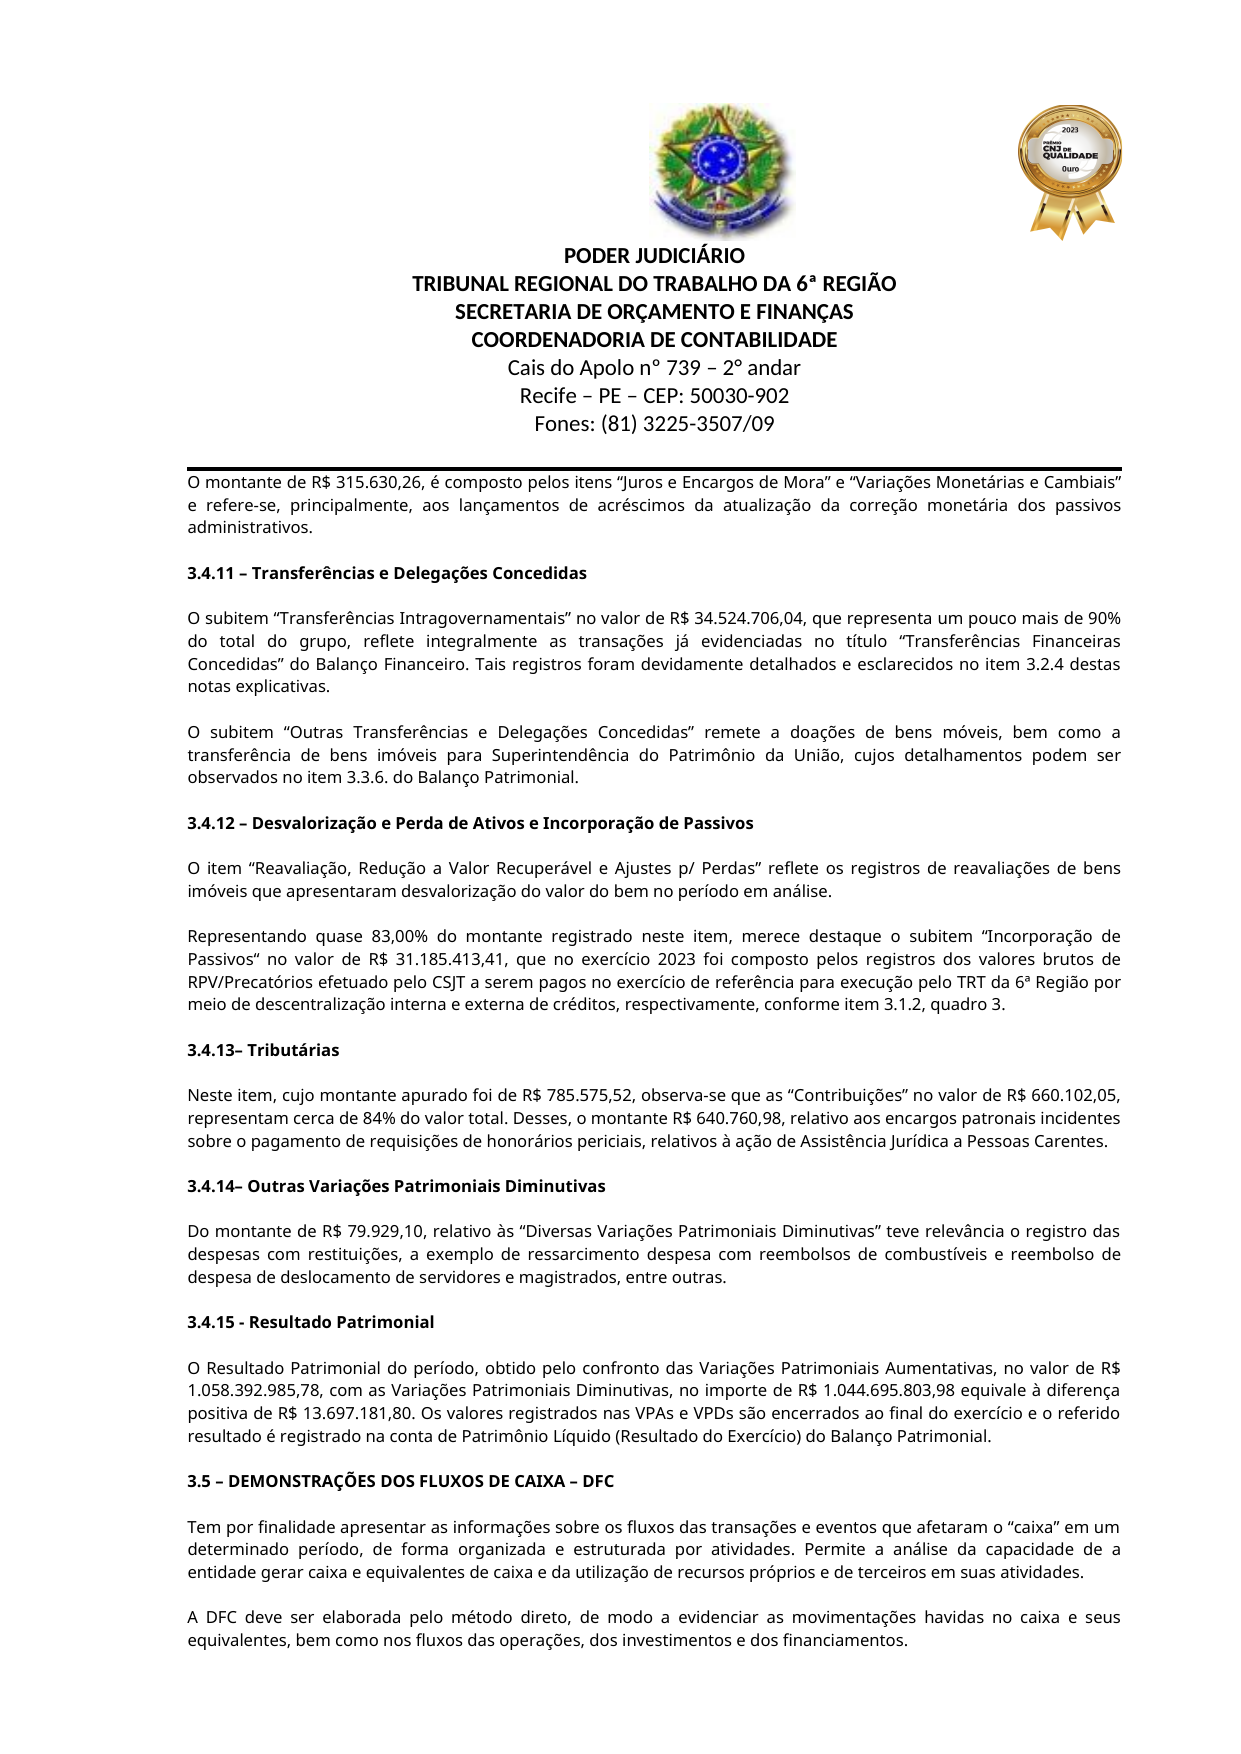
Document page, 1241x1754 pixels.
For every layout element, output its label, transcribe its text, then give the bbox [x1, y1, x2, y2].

subtitle 3.4.15 - Resultado Patrimonial [187, 1311, 1122, 1333]
subtitle O subitem “Outras Transferências e Delegações Concedidas” remete a doações de bens móveis, bem como a transferência de bens imóveis para Superintendência do Patrimônio da União, cujos detalhamentos podem ser observados no item 3.3.6. do Balanço Patrimonial. [187, 720, 1122, 788]
subtitle 3.4.14– Outras Variações Patrimoniais Diminutivas [187, 1174, 1122, 1197]
subtitle A DFC deve ser elaborada pelo método direto, de modo a evidenciar as movimentações havidas no caixa e seus equivalentes, bem como nos fluxos das operações, dos investimentos e dos financiamentos. [187, 1606, 1122, 1651]
subtitle 3.4.12 – Desvalorização e Perda de Ativos e Incorporação de Passivos [187, 811, 1122, 834]
subtitle 3.4.11 – Transferências e Delegações Concedidas [187, 561, 1122, 584]
subtitle Representando quase 83,00% do montante registrado neste item, merece destaque o subitem “Incorporação de Passivos“ no valor de R$ 31.185.413,41, que no exercício 2023 foi composto pelos registros dos valores brutos de RPV/Precatórios efetuado pelo CSJT a serem pagos no exercício de referência para execução pelo TRT da 6ª Região por meio de descentralização interna e externa de créditos, respectivamente, conforme item 3.1.2, quadro 3. [187, 925, 1122, 1016]
subtitle O subitem “Transferências Intragovernamentais” no valor de R$ 34.524.706,04, que representa um pouco mais de 90% do total do grupo, reflete integralmente as transações já evidenciadas no título “Transferências Financeiras Concedidas” do Balanço Financeiro. Tais registros foram devidamente detalhados e esclarecidos no item 3.2.4 destas notas explicativas. [187, 607, 1122, 698]
subtitle 3.4.13– Tributárias [187, 1038, 1122, 1061]
subtitle 3.5 – DEMONSTRAÇÕES DOS FLUXOS DE CAIXA – DFC [187, 1470, 1122, 1492]
subtitle O montante de R$ 315.630,26, é composto pelos itens “Juros e Encargos de Mora” e “Variações Monetárias e Cambiais” e refere-se, principalmente, aos lançamentos de acréscimos da atualização da correção monetária dos passivos administrativos. [187, 471, 1122, 539]
subtitle O item “Reavaliação, Redução a Valor Recuperável e Ajustes p/ Perdas” reflete os registros de reavaliações de bens imóveis que apresentaram desvalorização do valor do bem no período em análise. [187, 857, 1122, 902]
subtitle O Resultado Patrimonial do período, obtido pelo confronto das Variações Patrimoniais Aumentativas, no valor de R$ 1.058.392.985,78, com as Variações Patrimoniais Diminutivas, no importe de R$ 1.044.695.803,98 equivale à diferença positiva de R$ 13.697.181,80. Os valores registrados nas VPAs e VPDs são encerrados ao final do exercício e o referido resultado é registrado na conta de Patrimônio Líquido (Resultado do Exercício) do Balanço Patrimonial. [187, 1356, 1122, 1447]
picture [649, 103, 796, 241]
subtitle Do montante de R$ 79.929,10, relativo às “Diversas Variações Patrimoniais Diminutivas” teve relevância o registro das despesas com restituições, a exemplo de ressarcimento despesa com reembolsos de combustíveis e reembolso de despesa de deslocamento de servidores e magistrados, entre outras. [187, 1220, 1122, 1288]
subtitle Neste item, cujo montante apurado foi de R$ 785.575,52, observa-se que as “Contribuições” no valor de R$ 660.102,05, representam cerca de 84% do valor total. Desses, o montante R$ 640.760,98, relativo aos encargos patronais incidentes sobre o pagamento de requisições de honorários periciais, relativos à ação de Assistência Jurídica a Pessoas Carentes. [187, 1084, 1122, 1152]
picture [1018, 105, 1123, 241]
subtitle Tem por finalidade apresentar as informações sobre os fluxos das transações e eventos que afetaram o “caixa” em um determinado período, de forma organizada e estruturada por atividades. Permite a análise da capacidade de a entidade gerar caixa e equivalentes de caixa e da utilização de recursos próprios e de terceiros em suas atividades. [187, 1515, 1122, 1583]
